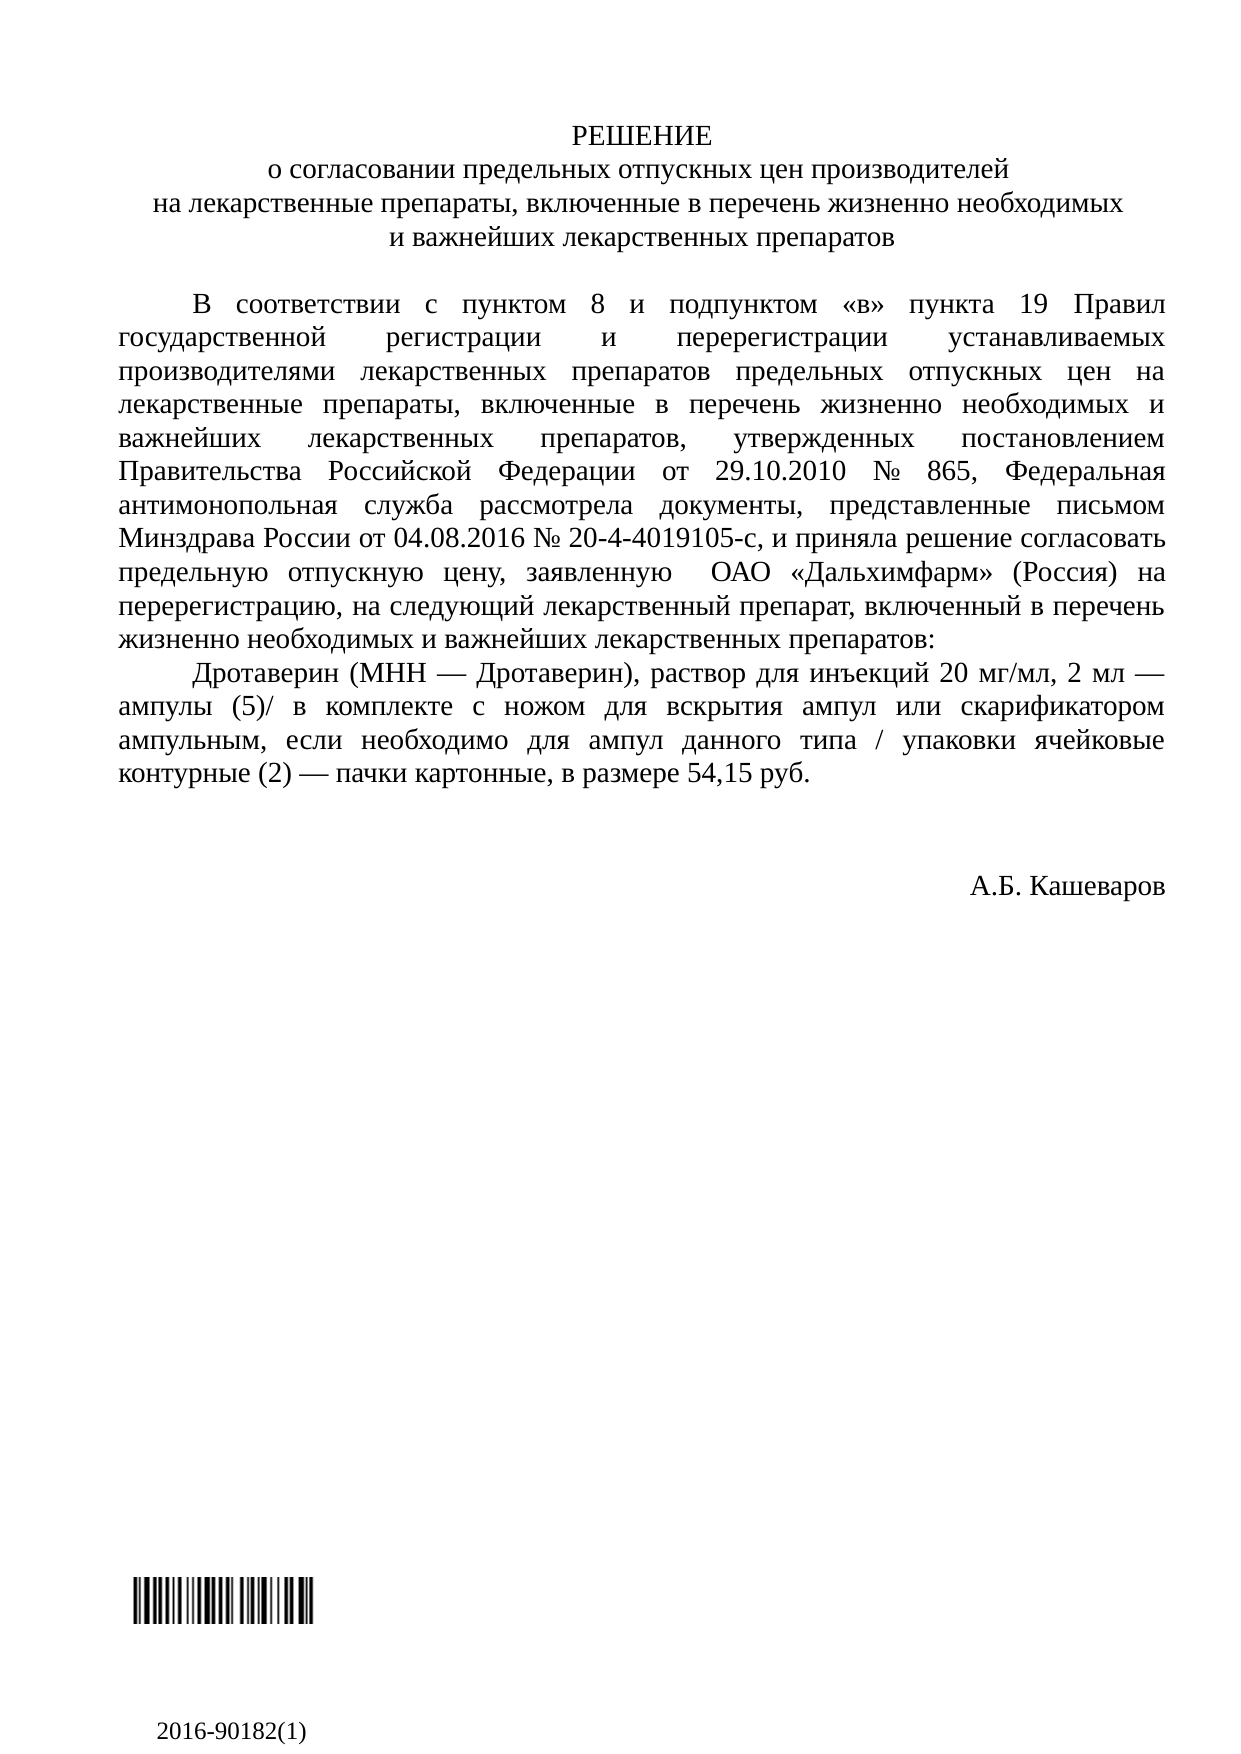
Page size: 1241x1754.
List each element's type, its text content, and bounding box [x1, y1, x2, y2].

text РЕШЕНИЕ [118, 118, 1166, 152]
text о согласовании предельных отпускных цен производителей [118, 152, 1166, 185]
picture [118, 1577, 331, 1624]
text и важнейших лекарственных препаратов [118, 219, 1166, 252]
text на лекарственные препараты, включенные в перечень жизненно необходимых [118, 185, 1166, 219]
text Дротаверин (МНН — Дротаверин), раствор для инъекций 20 мг/мл, 2 мл — ампулы (5)/ в комплекте с ножом для вскрытия ампул или скарификатором ампульным, если необходимо для ампул данного типа / упаковки ячейковые контурные (2) — пачки картонные, в размере 54,15 руб. [118, 655, 1166, 789]
text В соответствии с пунктом 8 и подпунктом «в» пункта 19 Правил государственной регистрации и перерегистрации устанавливаемых производителями лекарственных препаратов предельных отпускных цен на лекарственные препараты, включенные в перечень жизненно необходимых и важнейших лекарственных препаратов, утвержденных постановлением Правительства Российской Федерации от 29.10.2010 № 865, Федеральная антимонопольная служба рассмотрела документы, представленные письмом Минздрава России от 04.08.2016 № 20-4-4019105-с, и приняла решение согласовать предельную отпускную цену, заявленную ОАО «Дальхимфарм» (Россия) на перерегистрацию, на следующий лекарственный препарат, включенный в перечень жизненно необходимых и важнейших лекарственных препаратов: [118, 286, 1166, 655]
text А.Б. Кашеваров [118, 868, 1166, 902]
